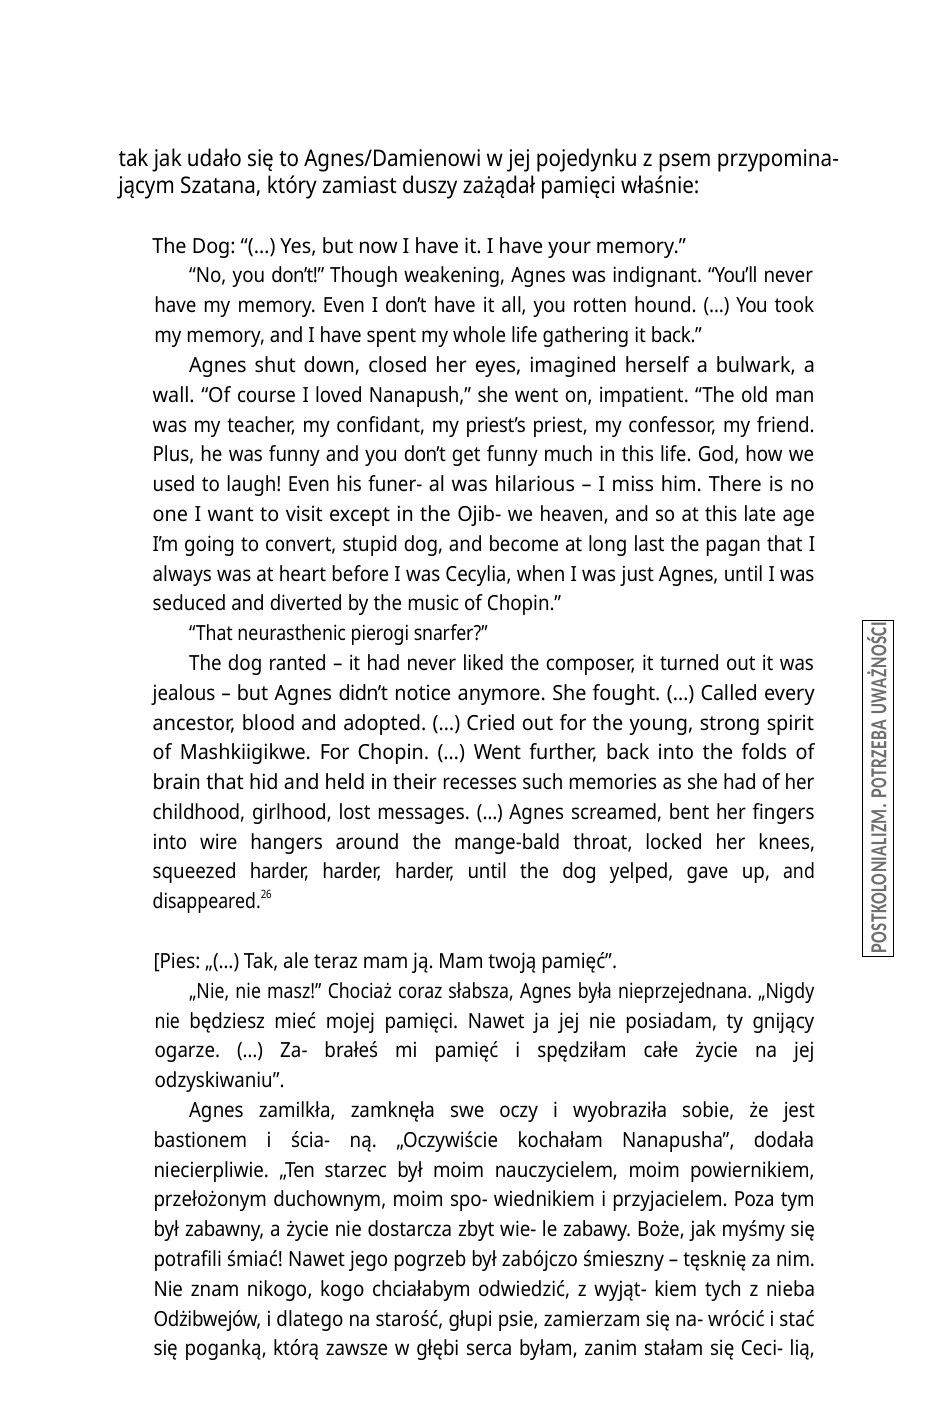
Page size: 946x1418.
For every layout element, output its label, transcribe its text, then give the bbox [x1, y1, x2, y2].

text [Pies: „(…) Tak, ale teraz mam ją. Mam twoją pamięć”. [153, 946, 881, 975]
text „Nie, nie masz!” Chociaż coraz słabsza, Agnes była nieprzejednana. „Nigdy nie będziesz mieć mojej pamięci. Nawet ja jej nie posiadam, ty gnijący ogarze. (…) Za- brałeś mi pamięć i spędziłam całe życie na jej odzyskiwaniu”. [154, 976, 815, 1094]
text POSTKOLONIALIZM. POTRZEBA UWAŻNOŚCI [864, 622, 893, 953]
text The Dog: “(…) Yes, but now I have it. I have your memory.” [152, 231, 881, 259]
text Agnes zamilkła, zamknęła swe oczy i wyobraziła sobie, że jest bastionem i ścia- ną. „Oczywiście kochałam Nanapusha”, dodała niecierpliwie. „Ten starzec był moim nauczycielem, moim powiernikiem, przełożonym duchownym, moim spo- wiednikiem i przyjacielem. Poza tym był zabawny, a życie nie dostarcza zbyt wie- le zabawy. Boże, jak myśmy się potrafili śmiać! Nawet jego pogrzeb był zabójczo śmieszny – tęsknię za nim. Nie znam nikogo, kogo chciałabym odwiedzić, z wyjąt- kiem tych z nieba Odżibwejów, i dlatego na starość, głupi psie, zamierzam się na- wrócić i stać się poganką, którą zawsze w głębi serca byłam, zanim stałam się Ceci- lią, [153, 1095, 815, 1362]
text Agnes shut down, closed her eyes, imagined herself a bulwark, a wall. “Of course I loved Nanapush,” she went on, impatient. “The old man was my teacher, my confidant, my priest’s priest, my confessor, my friend. Plus, he was funny and you don’t get funny much in this life. God, how we used to laugh! Even his funer- al was hilarious – I miss him. There is no one I want to visit except in the Ojib- we heaven, and so at this late age I’m going to convert, stupid dog, and become at long last the pagan that I always was at heart before I was Cecylia, when I was just Agnes, until I was seduced and diverted by the music of Chopin.” [152, 350, 815, 617]
text The dog ranted – it had never liked the composer, it turned out it was jealous – but Agnes didn’t notice anymore. She fought. (…) Called every ancestor, blood and adopted. (…) Cried out for the young, strong spirit of Mashkiigikwe. For Chopin. (…) Went further, back into the folds of brain that hid and held in their recesses such memories as she had of her childhood, girlhood, lost messages. (…) Agnes screamed, bent her fingers into wire hangers around the mange-bald throat, locked her knees, squeezed harder, harder, harder, until the dog yelped, gave up, and disappeared.26 [152, 648, 815, 915]
text tak jak udało się to Agnes/Damienowi w jej pojedynku z psem przypomina- jącym Szatana, który zamiast duszy zażądał pamięci właśnie: [118, 144, 869, 199]
text “That neurasthenic pierogi snarfer?” [189, 618, 881, 647]
text “No, you don’t!” Though weakening, Agnes was indignant. “You’ll never have my memory. Even I don’t have it all, you rotten hound. (…) You took my memory, and I have spent my whole life gathering it back.” [154, 261, 814, 349]
